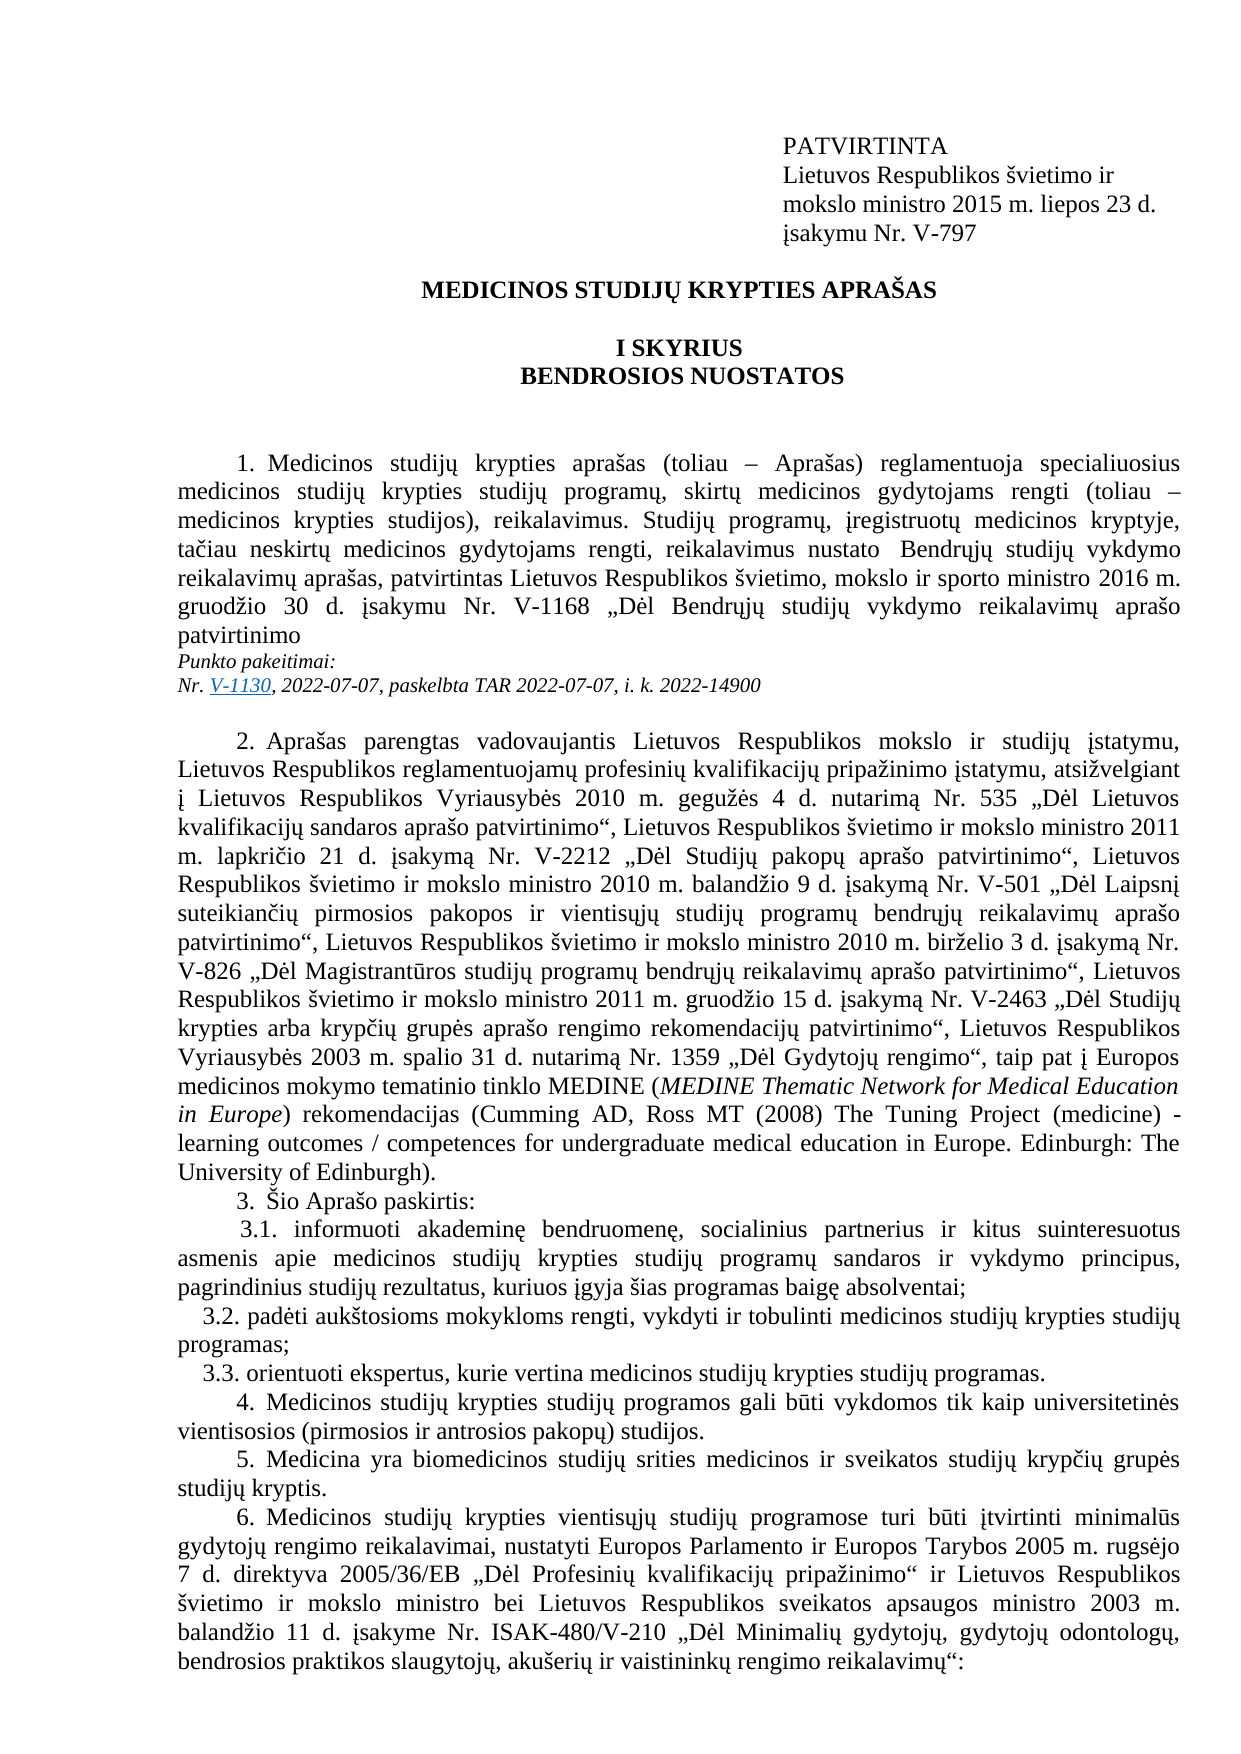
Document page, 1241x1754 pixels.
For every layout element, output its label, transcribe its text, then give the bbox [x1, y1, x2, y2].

text Lietuvos Respublikos švietimo ir [783, 160, 1167, 189]
text 1. Medicinos studijų krypties aprašas (toliau – Aprašas) reglamentuoja specialiuosius medicinos studijų krypties studijų programų, skirtų medicinos gydytojams rengti (toliau – medicinos krypties studijos), reikalavimus. Studijų programų, įregistruotų medicinos kryptyje, tačiau neskirtų medicinos gydytojams rengti, reikalavimus nustato Bendrųjų studijų vykdymo reikalavimų aprašas, patvirtintas Lietuvos Respublikos švietimo, mokslo ir sporto ministro 2016 m. gruodžio 30 d. įsakymu Nr. V-1168 „Dėl Bendrųjų studijų vykdymo reikalavimų aprašo patvirtinimo [177, 448, 1181, 649]
text PATVIRTINTA [783, 131, 1167, 160]
text Nr. V-1130, 2022-07-07, paskelbta TAR 2022-07-07, i. k. 2022-14900 [177, 673, 1181, 697]
text BENDROSIOS NUOSTATOS [177, 361, 1181, 390]
text MEDICINOS STUDIJŲ KRYPTIES APRAŠAS [177, 275, 1181, 304]
text 3.1. informuoti akademinę bendruomenę, socialinius partnerius ir kitus suinteresuotus asmenis apie medicinos studijų krypties studijų programų sandaros ir vykdymo principus, pagrindinius studijų rezultatus, kuriuos įgyja šias programas baigę absolventai; [177, 1214, 1181, 1301]
text 5. Medicina yra biomedicinos studijų srities medicinos ir sveikatos studijų krypčių grupės studijų kryptis. [177, 1444, 1181, 1502]
text 3. Šio Aprašo paskirtis: [177, 1186, 1181, 1214]
text 6. Medicinos studijų krypties vientisųjų studijų programose turi būti įtvirtinti minimalūs gydytojų rengimo reikalavimai, nustatyti Europos Parlamento ir Europos Tarybos 2005 m. rugsėjo 7 d. direktyva 2005/36/EB „Dėl Profesinių kvalifikacijų pripažinimo“ ir Lietuvos Respublikos švietimo ir mokslo ministro bei Lietuvos Respublikos sveikatos apsaugos ministro 2003 m. balandžio 11 d. įsakyme Nr. ISAK-480/V-210 „Dėl Minimalių gydytojų, gydytojų odontologų, bendrosios praktikos slaugytojų, akušerių ir vaistininkų rengimo reikalavimų“: [177, 1502, 1181, 1674]
text 3.2. padėti aukštosioms mokykloms rengti, vykdyti ir tobulinti medicinos studijų krypties studijų programas; [177, 1301, 1181, 1358]
text Punkto pakeitimai: [177, 649, 1181, 673]
text mokslo ministro 2015 m. liepos 23 d. [783, 189, 1167, 218]
text 2. Aprašas parengtas vadovaujantis Lietuvos Respublikos mokslo ir studijų įstatymu, Lietuvos Respublikos reglamentuojamų profesinių kvalifikacijų pripažinimo įstatymu, atsižvelgiant į Lietuvos Respublikos Vyriausybės 2010 m. gegužės 4 d. nutarimą Nr. 535 „Dėl Lietuvos kvalifikacijų sandaros aprašo patvirtinimo“, Lietuvos Respublikos švietimo ir mokslo ministro 2011 m. lapkričio 21 d. įsakymą Nr. V-2212 „Dėl Studijų pakopų aprašo patvirtinimo“, Lietuvos Respublikos švietimo ir mokslo ministro 2010 m. balandžio 9 d. įsakymą Nr. V-501 „Dėl Laipsnį suteikiančių pirmosios pakopos ir vientisųjų studijų programų bendrųjų reikalavimų aprašo patvirtinimo“, Lietuvos Respublikos švietimo ir mokslo ministro 2010 m. birželio 3 d. įsakymą Nr. V-826 „Dėl Magistrantūros studijų programų bendrųjų reikalavimų aprašo patvirtinimo“, Lietuvos Respublikos švietimo ir mokslo ministro 2011 m. gruodžio 15 d. įsakymą Nr. V-2463 „Dėl Studijų krypties arba krypčių grupės aprašo rengimo rekomendacijų patvirtinimo“, Lietuvos Respublikos Vyriausybės 2003 m. spalio 31 d. nutarimą Nr. 1359 „Dėl Gydytojų rengimo“, taip pat į Europos medicinos mokymo tematinio tinklo MEDINE (MEDINE Thematic Network for Medical Education in Europe) rekomendacijas (Cumming AD, Ross MT (2008) The Tuning Project (medicine) - learning outcomes / competences for undergraduate medical education in Europe. Edinburgh: The University of Edinburgh). [177, 726, 1181, 1186]
text 3.3. orientuoti ekspertus, kurie vertina medicinos studijų krypties studijų programas. [177, 1358, 1181, 1387]
text I SKYRIUS [177, 333, 1181, 361]
text 4. Medicinos studijų krypties studijų programos gali būti vykdomos tik kaip universitetinės vientisosios (pirmosios ir antrosios pakopų) studijos. [177, 1387, 1181, 1444]
text įsakymu Nr. V-797 [783, 218, 1167, 246]
